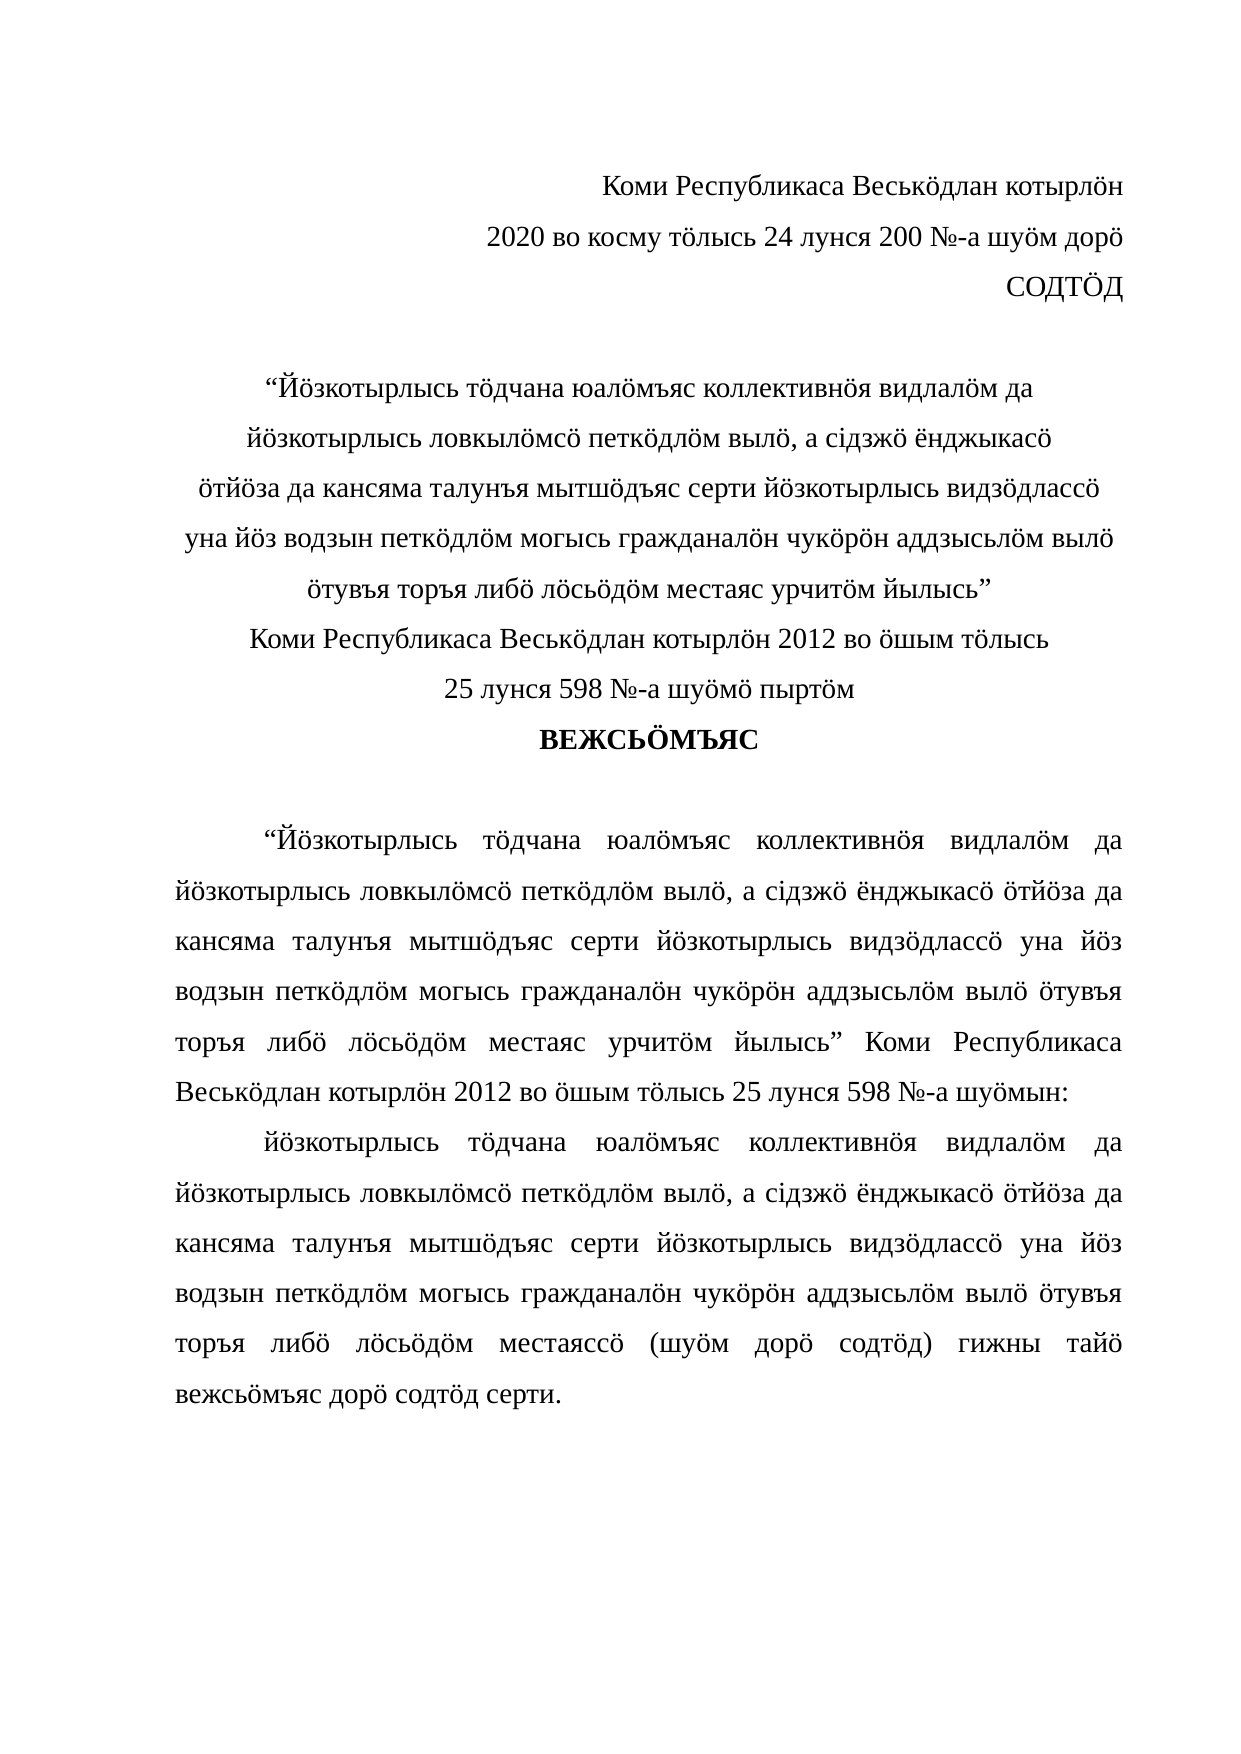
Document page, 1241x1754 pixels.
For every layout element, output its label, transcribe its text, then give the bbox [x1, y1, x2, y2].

text ВЕЖСЬӦМЪЯС [175, 722, 1123, 755]
text ӧтйӧза да кансяма талунъя мытшӧдъяс серти йӧзкотырлысь видзӧдлассӧ уна йӧз водзын петкӧдлӧм могысь гражданалӧн чукӧрӧн аддзысьлӧм вылӧ ӧтувъя торъя либӧ лӧсьӧдӧм местаяс урчитӧм йылысь” [175, 470, 1123, 604]
text 2020 во косму тӧлысь 24 лунся 200 №-а шуӧм дорӧ [175, 219, 1123, 252]
text “Йӧзкотырлысь тӧдчана юалӧмъяс коллективнӧя видлалӧм да йӧзкотырлысь ловкылӧмсӧ петкӧдлӧм вылӧ, а сідзжӧ ёнджыкасӧ [175, 370, 1123, 453]
text 25 лунся 598 №-а шуӧмӧ пыртӧм [175, 672, 1123, 705]
text йӧзкотырлысь тӧдчана юалӧмъяс коллективнӧя видлалӧм да йӧзкотырлысь ловкылӧмсӧ петкӧдлӧм вылӧ, а сідзжӧ ёнджыкасӧ ӧтйӧза да кансяма талунъя мытшӧдъяс серти йӧзкотырлысь видзӧдлассӧ уна йӧз водзын петкӧдлӧм могысь гражданалӧн чукӧрӧн аддзысьлӧм вылӧ ӧтувъя торъя либӧ лӧсьӧдӧм местаяссӧ (шуӧм дорӧ содтӧд) гижны тайӧ вежсьӧмъяс дорӧ содтӧд серти. [175, 1124, 1123, 1409]
text “Йӧзкотырлысь тӧдчана юалӧмъяс коллективнӧя видлалӧм да йӧзкотырлысь ловкылӧмсӧ петкӧдлӧм вылӧ, а сідзжӧ ёнджыкасӧ ӧтйӧза да кансяма талунъя мытшӧдъяс серти йӧзкотырлысь видзӧдлассӧ уна йӧз водзын петкӧдлӧм могысь гражданалӧн чукӧрӧн аддзысьлӧм вылӧ ӧтувъя торъя либӧ лӧсьӧдӧм местаяс урчитӧм йылысь” Коми Республикаса Веськӧдлан котырлӧн 2012 во ӧшым тӧлысь 25 лунся 598 №-а шуӧмын: [175, 822, 1123, 1108]
text СОДТӦД [175, 269, 1123, 303]
text Коми Республикаса Веськӧдлан котырлӧн [175, 168, 1123, 202]
text Коми Республикаса Веськӧдлан котырлӧн 2012 во ӧшым тӧлысь [175, 621, 1123, 655]
